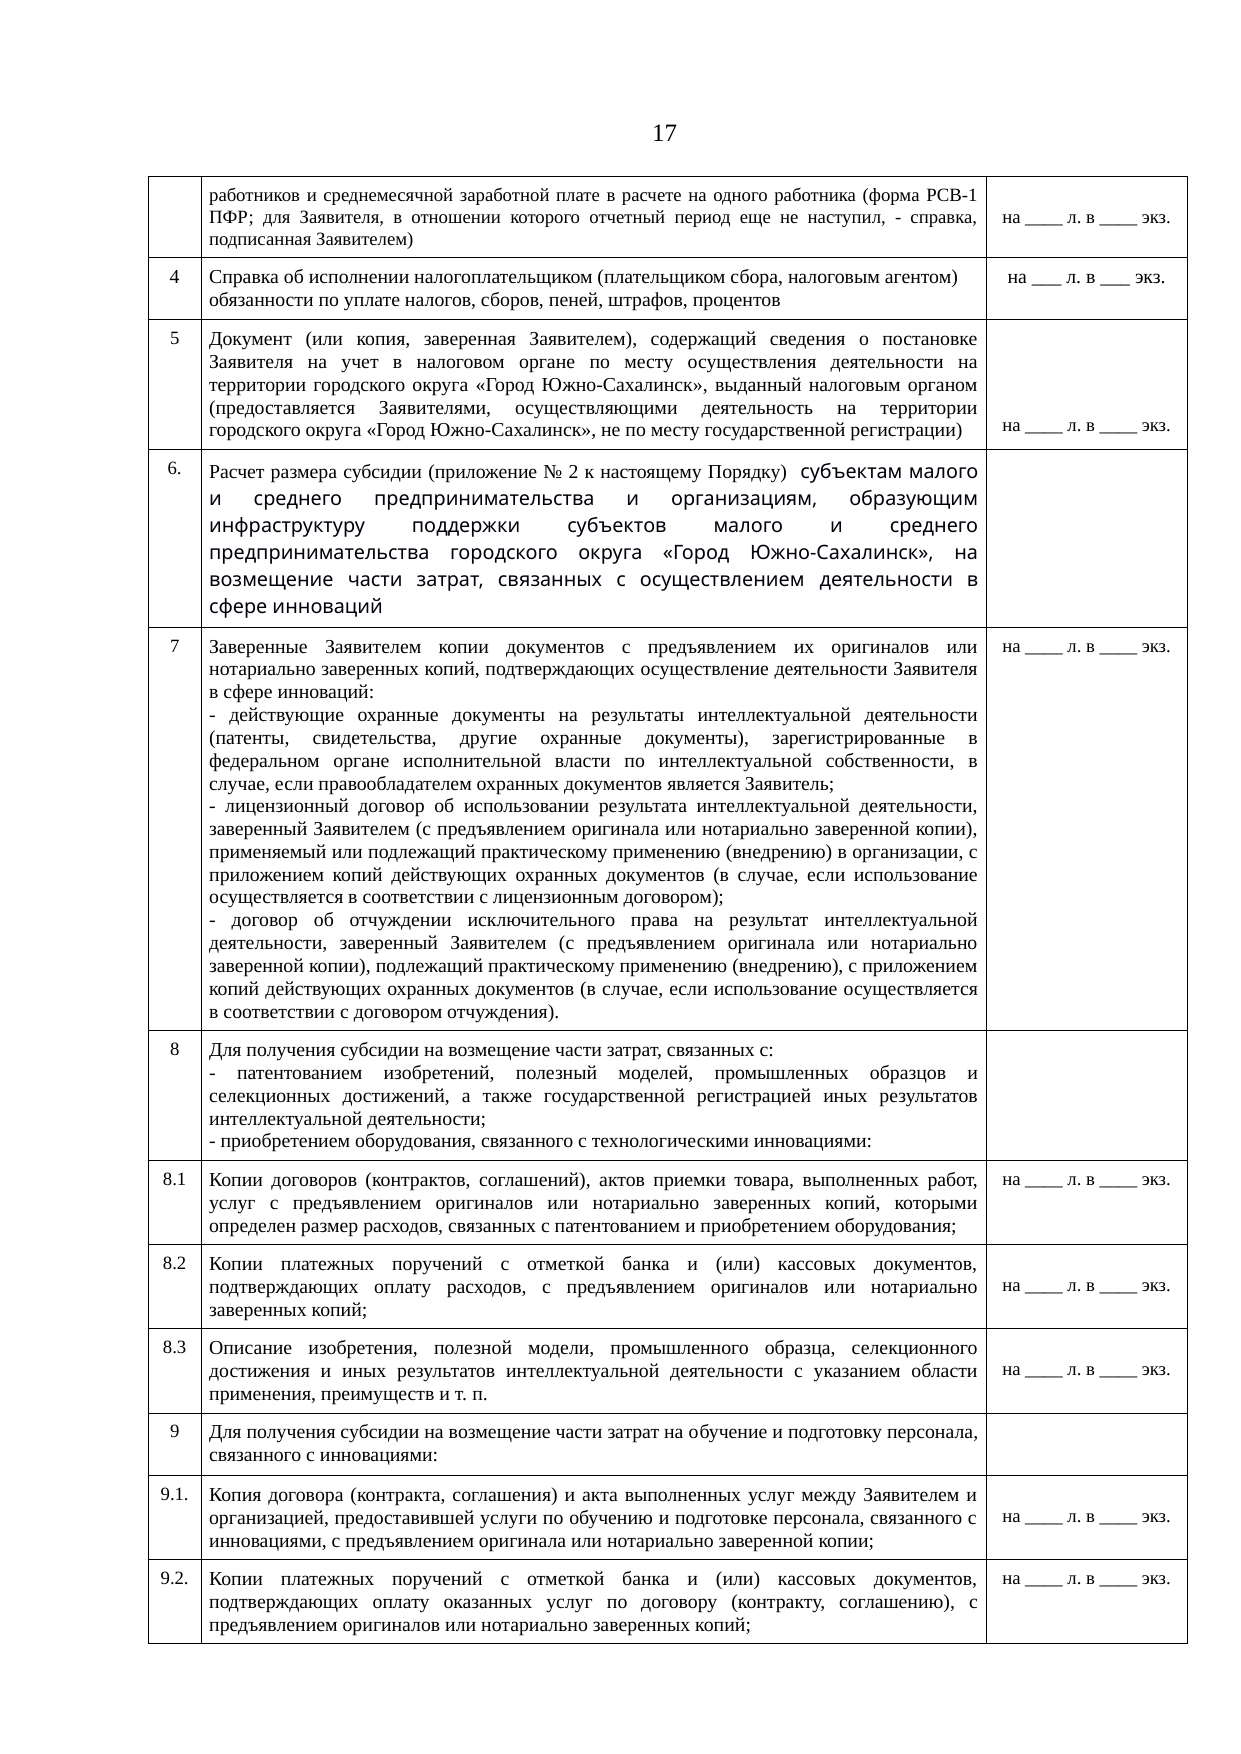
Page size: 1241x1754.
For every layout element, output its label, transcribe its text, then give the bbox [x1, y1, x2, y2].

table_cell Копии платежных поручений с отметкой банка и (или) кассовых документов, подтверждающих оплату оказанных услуг по договору (контракту, соглашению), с предъявлением оригиналов или нотариально заверенных копий; [202, 1560, 986, 1643]
table_cell на ____ л. в ____ экз. [987, 320, 1187, 449]
table_cell Для получения субсидии на возмещение части затрат на обучение и подготовку персонала, связанного с инновациями: [202, 1414, 986, 1475]
table_cell Документ (или копия, заверенная Заявителем), содержащий сведения о постановке Заявителя на учет в налоговом органе по месту осуществления деятельности на территории городского округа «Город Южно-Сахалинск», выданный налоговым органом (предоставляется Заявителями, осуществляющими деятельность на территории городского округа «Город Южно-Сахалинск», не по месту государственной регистрации) [202, 320, 986, 449]
table_cell на ____ л. в ____ экз. [987, 1161, 1187, 1244]
table_cell 4 [149, 258, 201, 319]
table_cell Копия договора (контракта, соглашения) и акта выполненных услуг между Заявителем и организацией, предоставившей услуги по обучению и подготовке персонала, связанного с инновациями, с предъявлением оригинала или нотариально заверенной копии; [202, 1476, 986, 1559]
table_cell на ____ л. в ____ экз. [987, 177, 1187, 257]
table_cell работников и среднемесячной заработной плате в расчете на одного работника (форма РСВ-1 ПФР; для Заявителя, в отношении которого отчетный период еще не наступил, - справка, подписанная Заявителем) [202, 177, 986, 257]
table_cell Справка об исполнении налогоплательщиком (плательщиком сбора, налоговым агентом) обязанности по уплате налогов, сборов, пеней, штрафов, процентов [202, 258, 986, 319]
table_cell на ____ л. в ____ экз. [987, 1560, 1187, 1643]
table_cell 8.2 [149, 1245, 201, 1328]
table_cell на ____ л. в ____ экз. [987, 1245, 1187, 1328]
table_cell Заверенные Заявителем копии документов с предъявлением их оригиналов или нотариально заверенных копий, подтверждающих осуществление деятельности Заявителя в сфере инноваций: - действующие охранные документы на результаты интеллектуальной деятельности (патенты, свидетельства, другие охранные документы), зарегистрированные в федеральном органе исполнительной власти по интеллектуальной собственности, в случае, если правообладателем охранных документов является Заявитель; - лицензионный договор об использовании результата интеллектуальной деятельности, заверенный Заявителем (с предъявлением оригинала или нотариально заверенной копии), применяемый или подлежащий практическому применению (внедрению) в организации, с приложением копий действующих охранных документов (в случае, если использование осуществляется в соответствии с лицензионным договором); - договор об отчуждении исключительного права на результат интеллектуальной деятельности, заверенный Заявителем (с предъявлением оригинала или нотариально заверенной копии), подлежащий практическому применению (внедрению), с приложением копий действующих охранных документов (в случае, если использование осуществляется в соответствии с договором отчуждения). [202, 628, 986, 1030]
table_cell 9.1. [149, 1476, 201, 1559]
table_cell [987, 450, 1187, 627]
table_cell [149, 177, 201, 257]
table_cell 8 [149, 1031, 201, 1160]
table_cell Описание изобретения, полезной модели, промышленного образца, селекционного достижения и иных результатов интеллектуальной деятельности с указанием области применения, преимуществ и т. п. [202, 1329, 986, 1412]
table_cell Для получения субсидии на возмещение части затрат, связанных с: - патентованием изобретений, полезный моделей, промышленных образцов и селекционных достижений, а также государственной регистрацией иных результатов интеллектуальной деятельности; - приобретением оборудования, связанного с технологическими инновациями: [202, 1031, 986, 1160]
table_cell на ____ л. в ____ экз. [987, 628, 1187, 1030]
table_cell на ____ л. в ____ экз. [987, 1476, 1187, 1559]
table_cell 7 [149, 628, 201, 1030]
table_cell 8.1 [149, 1161, 201, 1244]
table_cell Копии договоров (контрактов, соглашений), актов приемки товара, выполненных работ, услуг с предъявлением оригиналов или нотариально заверенных копий, которыми определен размер расходов, связанных с патентованием и приобретением оборудования; [202, 1161, 986, 1244]
table_cell 9.2. [149, 1560, 201, 1643]
table_cell Копии платежных поручений с отметкой банка и (или) кассовых документов, подтверждающих оплату расходов, с предъявлением оригиналов или нотариально заверенных копий; [202, 1245, 986, 1328]
table_cell 5 [149, 320, 201, 449]
table_cell 6. [149, 450, 201, 627]
table_cell Расчет размера субсидии (приложение № 2 к настоящему Порядку) субъектам малого и среднего предпринимательства и организациям, образующим инфраструктуру поддержки субъектов малого и среднего предпринимательства городского округа «Город Южно-Сахалинск», на возмещение части затрат, связанных с осуществлением деятельности в сфере инноваций [202, 450, 986, 627]
table_cell [987, 1031, 1187, 1160]
table_cell 9 [149, 1414, 201, 1475]
table_cell на ____ л. в ____ экз. [987, 1329, 1187, 1412]
table_cell [987, 1414, 1187, 1475]
table_cell на ___ л. в ___ экз. [987, 258, 1187, 319]
table_cell 8.3 [149, 1329, 201, 1412]
